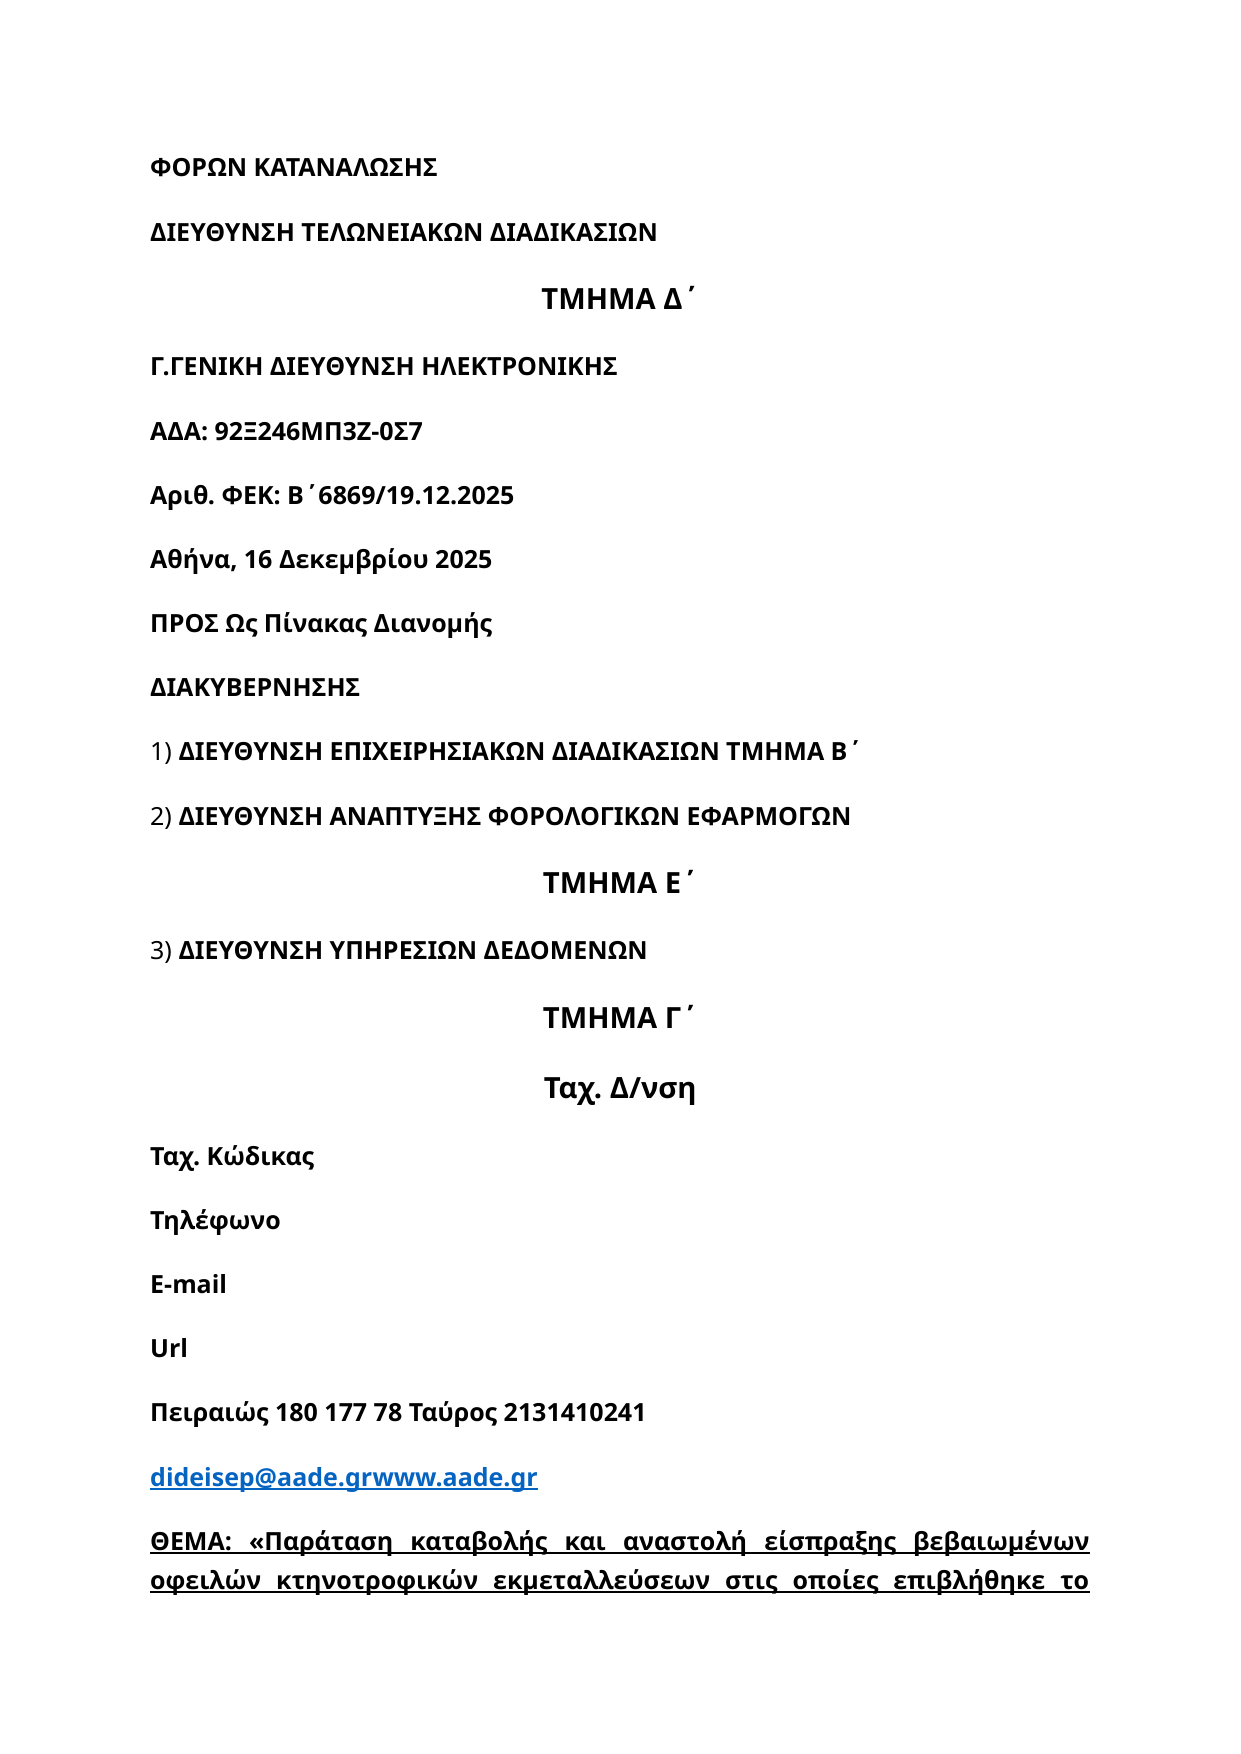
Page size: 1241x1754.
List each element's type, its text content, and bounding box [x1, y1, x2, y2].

text Γ.ΓΕΝΙΚΗ ΔΙΕΥΘΥΝΣΗ ΗΛΕΚΤΡΟΝΙΚΗΣ [150, 349, 1090, 383]
text Πειραιώς 180 177 78 Ταύρος 2131410241 [150, 1395, 1090, 1429]
text Τηλέφωνο [150, 1202, 1090, 1237]
text Αριθ. ΦΕΚ: Β΄6869/19.12.2025 [150, 477, 1090, 511]
text Αθήνα, 16 Δεκεμβρίου 2025 [150, 541, 1090, 576]
text ΘΕΜΑ: «Παράταση καταβολής και αναστολή είσπραξης βεβαιωμένων [150, 1523, 1090, 1552]
text ΑΔΑ: 92Ξ246ΜΠ3Ζ-0Σ7 [150, 413, 1090, 447]
text οφειλών κτηνοτροφικών εκμεταλλεύσεων στις οποίες επιβλήθηκε το [150, 1554, 1090, 1591]
text 1) ΔΙΕΥΘΥΝΣΗ ΕΠΙΧΕΙΡΗΣΙΑΚΩΝ ΔΙΑΔΙΚΑΣΙΩΝ ΤΜΗΜΑ Β΄ [150, 734, 1090, 768]
text ΠΡΟΣ Ως Πίνακας Διανομής [150, 606, 1090, 640]
text E-mail [150, 1267, 1090, 1301]
subtitle ΤΜΗΜΑ Ε΄ [150, 862, 1090, 902]
subtitle ΤΜΗΜΑ Δ΄ [150, 278, 1090, 318]
text ΔΙΕΥΘΥΝΣΗ ΤΕΛΩΝΕΙΑΚΩΝ ΔΙΑΔΙΚΑΣΙΩΝ [150, 214, 1090, 248]
text 3) ΔΙΕΥΘΥΝΣΗ ΥΠΗΡΕΣΙΩΝ ΔΕΔΟΜΕΝΩΝ [150, 933, 1090, 967]
text ΔΙΑΚΥΒΕΡΝΗΣΗΣ [150, 670, 1090, 704]
text 2) ΔΙΕΥΘΥΝΣΗ ΑΝΑΠΤΥΞΗΣ ΦΟΡΟΛΟΓΙΚΩΝ ΕΦΑΡΜΟΓΩΝ [150, 798, 1090, 832]
subtitle ΤΜΗΜΑ Γ΄ [150, 997, 1090, 1037]
text Ταχ. Κώδικας [150, 1138, 1090, 1172]
subtitle Ταχ. Δ/νση [150, 1068, 1090, 1107]
text dideisep@aade.grwww.aade.gr [150, 1459, 1090, 1493]
text Url [150, 1331, 1090, 1365]
text ΦΟΡΩΝ ΚΑΤΑΝΑΛΩΣΗΣ [150, 150, 1090, 184]
